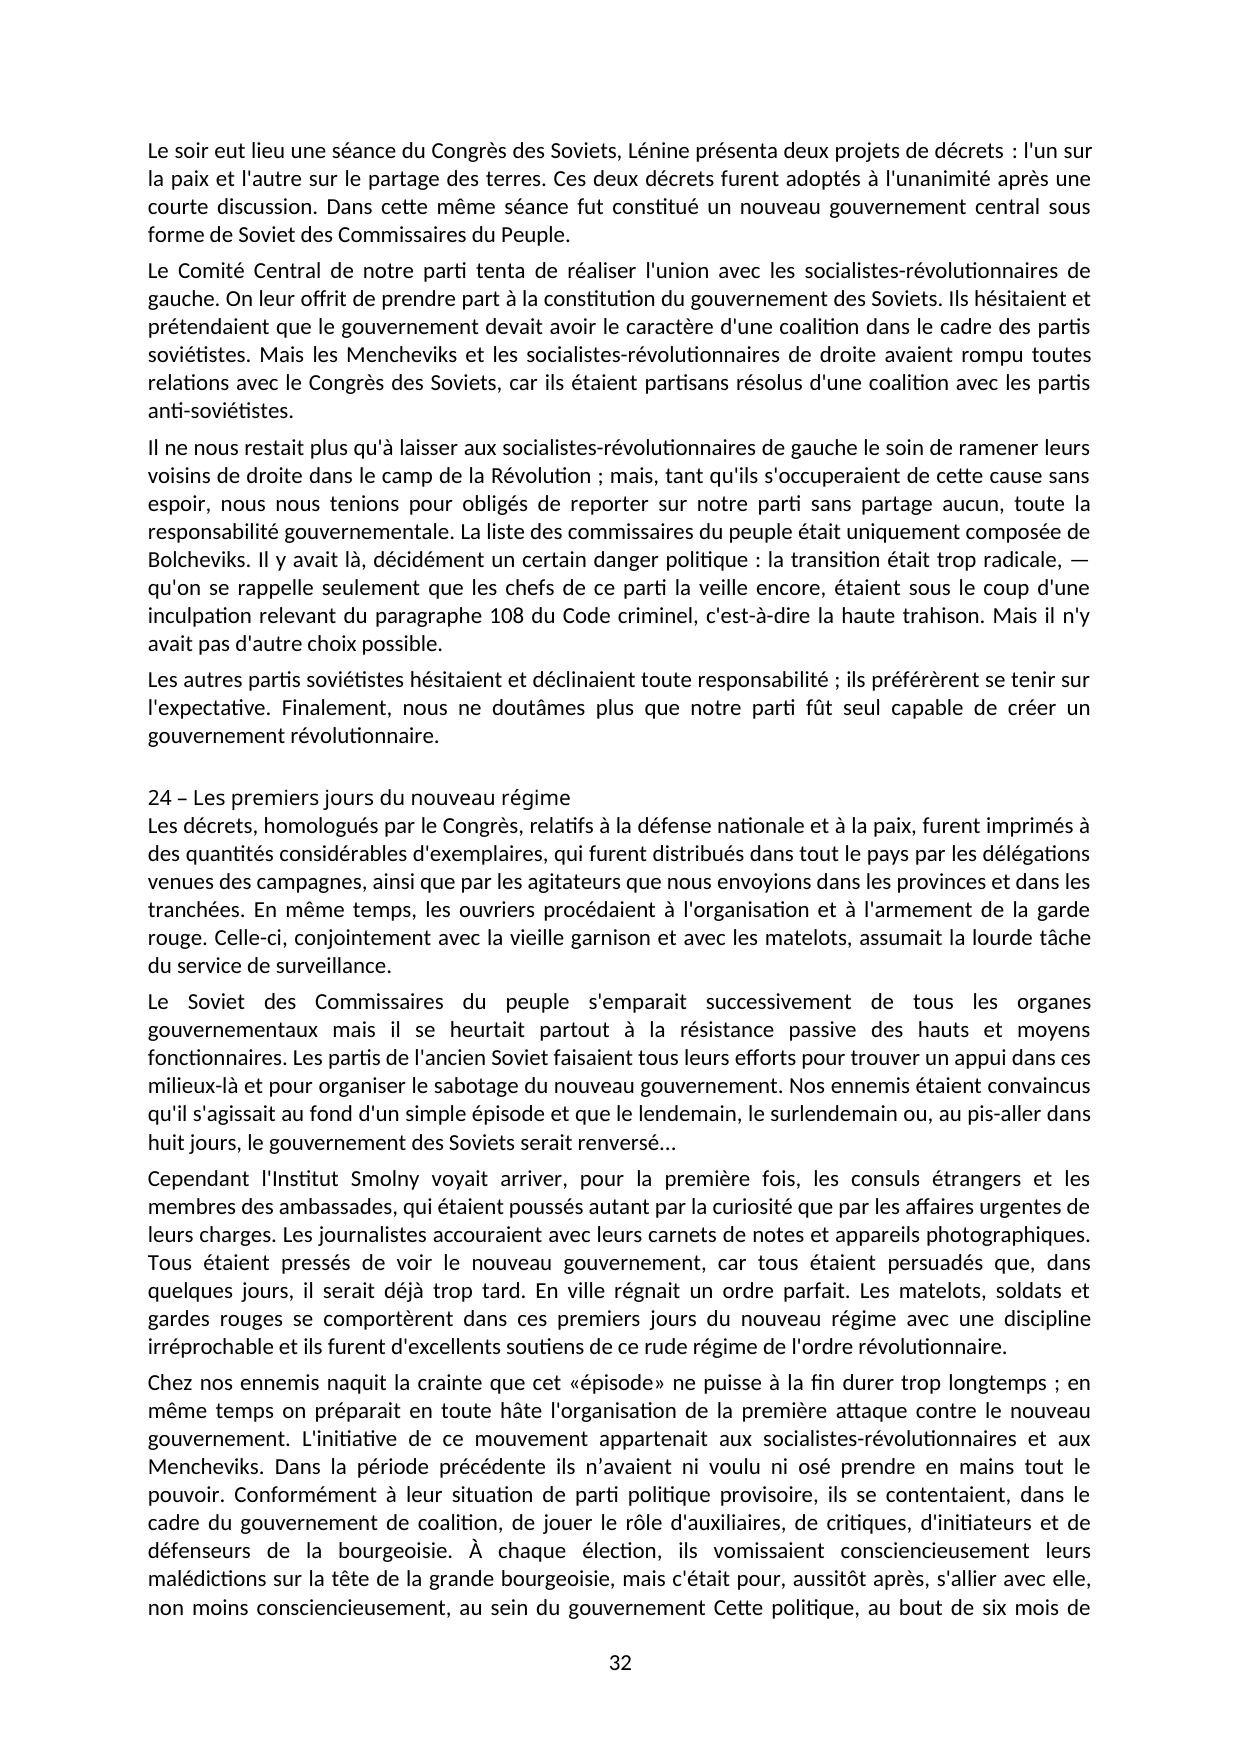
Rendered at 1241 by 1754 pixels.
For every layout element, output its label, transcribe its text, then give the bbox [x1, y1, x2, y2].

text Les décrets, homologués par le Congrès, relatifs à la défense nationale et à la paix, furent imprimés à des quantités considérables d'exemplaires, qui furent distribués dans tout le pays par les délégations venues des campagnes, ainsi que par les agitateurs que nous envoyions dans les provinces et dans les tranchées. En même temps, les ouvriers procédaient à l'organisation et à l'armement de la garde rouge. Celle-ci, conjointement avec la vieille garnison et avec les matelots, assumait la lourde tâche du service de surveillance. [148, 811, 1093, 979]
text Il ne nous restait plus qu'à laisser aux socialistes-révolutionnaires de gauche le soin de ramener leurs voisins de droite dans le camp de la Révolution ; mais, tant qu'ils s'occuperaient de cette cause sans espoir, nous nous tenions pour obligés de reporter sur notre parti sans partage aucun, toute la responsabilité gouvernementale. La liste des commissaires du peuple était uniquement composée de Bolcheviks. Il y avait là, décidément un certain danger politique : la transition était trop radicale, — qu'on se rappelle seulement que les chefs de ce parti la veille encore, étaient sous le coup d'une inculpation relevant du paragraphe 108 du Code criminel, c'est-à-dire la haute trahison. Mais il n'y avait pas d'autre choix possible. [148, 433, 1093, 657]
text Cependant l'Institut Smolny voyait arriver, pour la première fois, les consuls étrangers et les membres des ambassades, qui étaient poussés autant par la curiosité que par les affaires urgentes de leurs charges. Les journalistes accouraient avec leurs carnets de notes et appareils photographiques. Tous étaient pressés de voir le nouveau gouvernement, car tous étaient persuadés que, dans quelques jours, il serait déjà trop tard. En ville régnait un ordre parfait. Les matelots, soldats et gardes rouges se comportèrent dans ces premiers jours du nouveau régime avec une discipline irréprochable et ils furent d'excellents soutiens de ce rude régime de l'ordre révolutionnaire. [148, 1164, 1093, 1360]
text Chez nos ennemis naquit la crainte que cet «épisode» ne puisse à la fin durer trop longtemps ; en même temps on préparait en toute hâte l'organisation de la première attaque contre le nouveau gouvernement. L'initiative de ce mouvement appartenait aux socialistes-révolutionnaires et aux Mencheviks. Dans la période précédente ils n’avaient ni voulu ni osé prendre en mains tout le pouvoir. Conformément à leur situation de parti politique provisoire, ils se contentaient, dans le cadre du gouvernement de coalition, de jouer le rôle d'auxiliaires, de critiques, d'initiateurs et de défenseurs de la bourgeoisie. À chaque élection, ils vomissaient consciencieusement leurs malédictions sur la tête de la grande bourgeoisie, mais c'était pour, aussitôt après, s'allier avec elle, non moins consciencieusement, au sein du gouvernement Cette politique, au bout de six mois de [148, 1368, 1093, 1621]
text Le Soviet des Commissaires du peuple s'emparait successivement de tous les organes gouvernementaux mais il se heurtait partout à la résistance passive des hauts et moyens fonctionnaires. Les partis de l'ancien Soviet faisaient tous leurs efforts pour trouver un appui dans ces milieux-là et pour organiser le sabotage du nouveau gouvernement. Nos ennemis étaient convaincus qu'il s'agissait au fond d'un simple épisode et que le lendemain, le surlendemain ou, au pis-aller dans huit jours, le gouvernement des Soviets serait renversé... [148, 987, 1093, 1156]
text Le soir eut lieu une séance du Congrès des Soviets, Lénine présenta deux projets de décrets : l'un sur la paix et l'autre sur le partage des terres. Ces deux décrets furent adoptés à l'unanimité après une courte discussion. Dans cette même séance fut constitué un nouveau gouvernement central sous forme de Soviet des Commissaires du Peuple. [148, 136, 1093, 248]
subtitle 24 – Les premiers jours du nouveau régime [148, 783, 1093, 811]
text Les autres partis soviétistes hésitaient et déclinaient toute responsabilité ; ils préférèrent se tenir sur l'expectative. Finalement, nous ne doutâmes plus que notre parti fût seul capable de créer un gouvernement révolutionnaire. [148, 665, 1093, 749]
text Le Comité Central de notre parti tenta de réaliser l'union avec les socialistes-révolutionnaires de gauche. On leur offrit de prendre part à la constitution du gouvernement des Soviets. Ils hésitaient et prétendaient que le gouvernement devait avoir le caractère d'une coalition dans le cadre des partis soviétistes. Mais les Mencheviks et les socialistes-révolutionnaires de droite avaient rompu toutes relations avec le Congrès des Soviets, car ils étaient partisans résolus d'une coalition avec les partis anti-soviétistes. [148, 256, 1093, 424]
